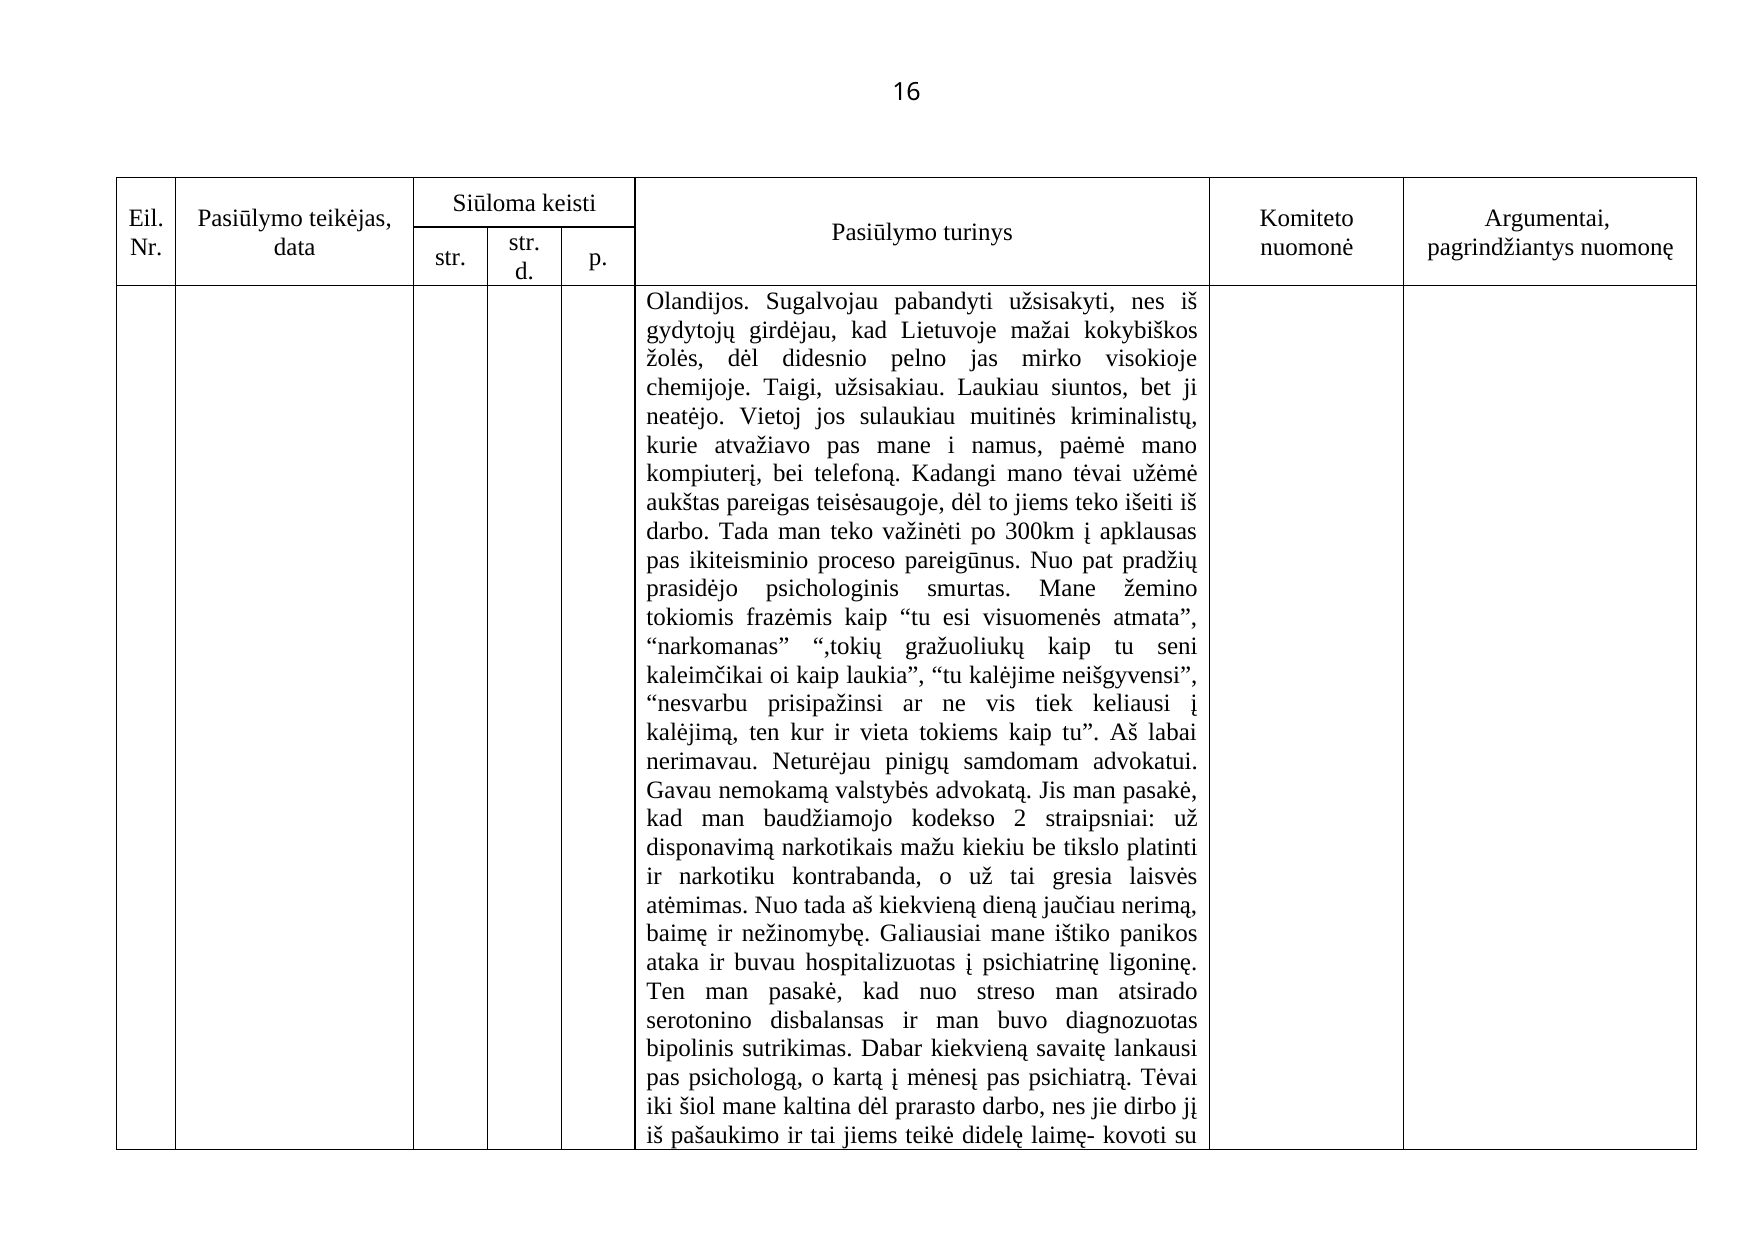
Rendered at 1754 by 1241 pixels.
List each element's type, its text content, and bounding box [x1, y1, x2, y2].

table_cell [414, 286, 487, 1148]
table_header Pasiūlymo teikėjas, data [176, 178, 413, 285]
table_header Komiteto nuomonė [1210, 178, 1403, 285]
table_cell [176, 286, 413, 1148]
table_cell str. d. [488, 228, 561, 285]
table_header Eil. Nr. [117, 178, 175, 285]
table_cell [1404, 286, 1696, 1148]
table_header Pasiūlymo turinys [636, 178, 1209, 285]
table_cell Olandijos. Sugalvojau pabandyti užsisakyti, nes iš gydytojų girdėjau, kad Lietuvoje mažai kokybiškos žolės, dėl didesnio pelno jas mirko visokioje chemijoje. Taigi, užsisakiau. Laukiau siuntos, bet ji neatėjo. Vietoj jos sulaukiau muitinės kriminalistų, kurie atvažiavo pas mane i namus, paėmė mano kompiuterį, bei telefoną. Kadangi mano tėvai užėmė aukštas pareigas teisėsaugoje, dėl to jiems teko išeiti iš darbo. Tada man teko važinėti po 300km į apklausas pas ikiteisminio proceso pareigūnus. Nuo pat pradžių prasidėjo psichologinis smurtas. Mane žemino tokiomis frazėmis kaip “tu esi visuomenės atmata”, “narkomanas” “,tokių gražuoliukų kaip tu seni kaleimčikai oi kaip laukia”, “tu kalėjime neišgyvensi”, “nesvarbu prisipažinsi ar ne vis tiek keliausi į kalėjimą, ten kur ir vieta tokiems kaip tu”. Aš labai nerimavau. Neturėjau pinigų samdomam advokatui. Gavau nemokamą valstybės advokatą. Jis man pasakė, kad man baudžiamojo kodekso 2 straipsniai: už disponavimą narkotikais mažu kiekiu be tikslo platinti ir narkotiku kontrabanda, o už tai gresia laisvės atėmimas. Nuo tada aš kiekvieną dieną jaučiau nerimą, baimę ir nežinomybę. Galiausiai mane ištiko panikos ataka ir buvau hospitalizuotas į psichiatrinę ligoninę. Ten man pasakė, kad nuo streso man atsirado serotonino disbalansas ir man buvo diagnozuotas bipolinis sutrikimas. Dabar kiekvieną savaitę lankausi pas psichologą, o kartą į mėnesį pas psichiatrą. Tėvai iki šiol mane kaltina dėl prarasto darbo, nes jie dirbo jį iš pašaukimo ir tai jiems teikė didelę laimę- kovoti su [636, 286, 1209, 1148]
table_header Siūloma keisti [414, 178, 634, 226]
table_header Argumentai, pagrindžiantys nuomonę [1404, 178, 1696, 285]
table_cell str. [414, 228, 487, 285]
table_cell [488, 286, 561, 1148]
table_cell [117, 286, 175, 1148]
table_cell p. [562, 228, 634, 285]
table_cell [1210, 286, 1403, 1148]
table_cell [562, 286, 634, 1148]
